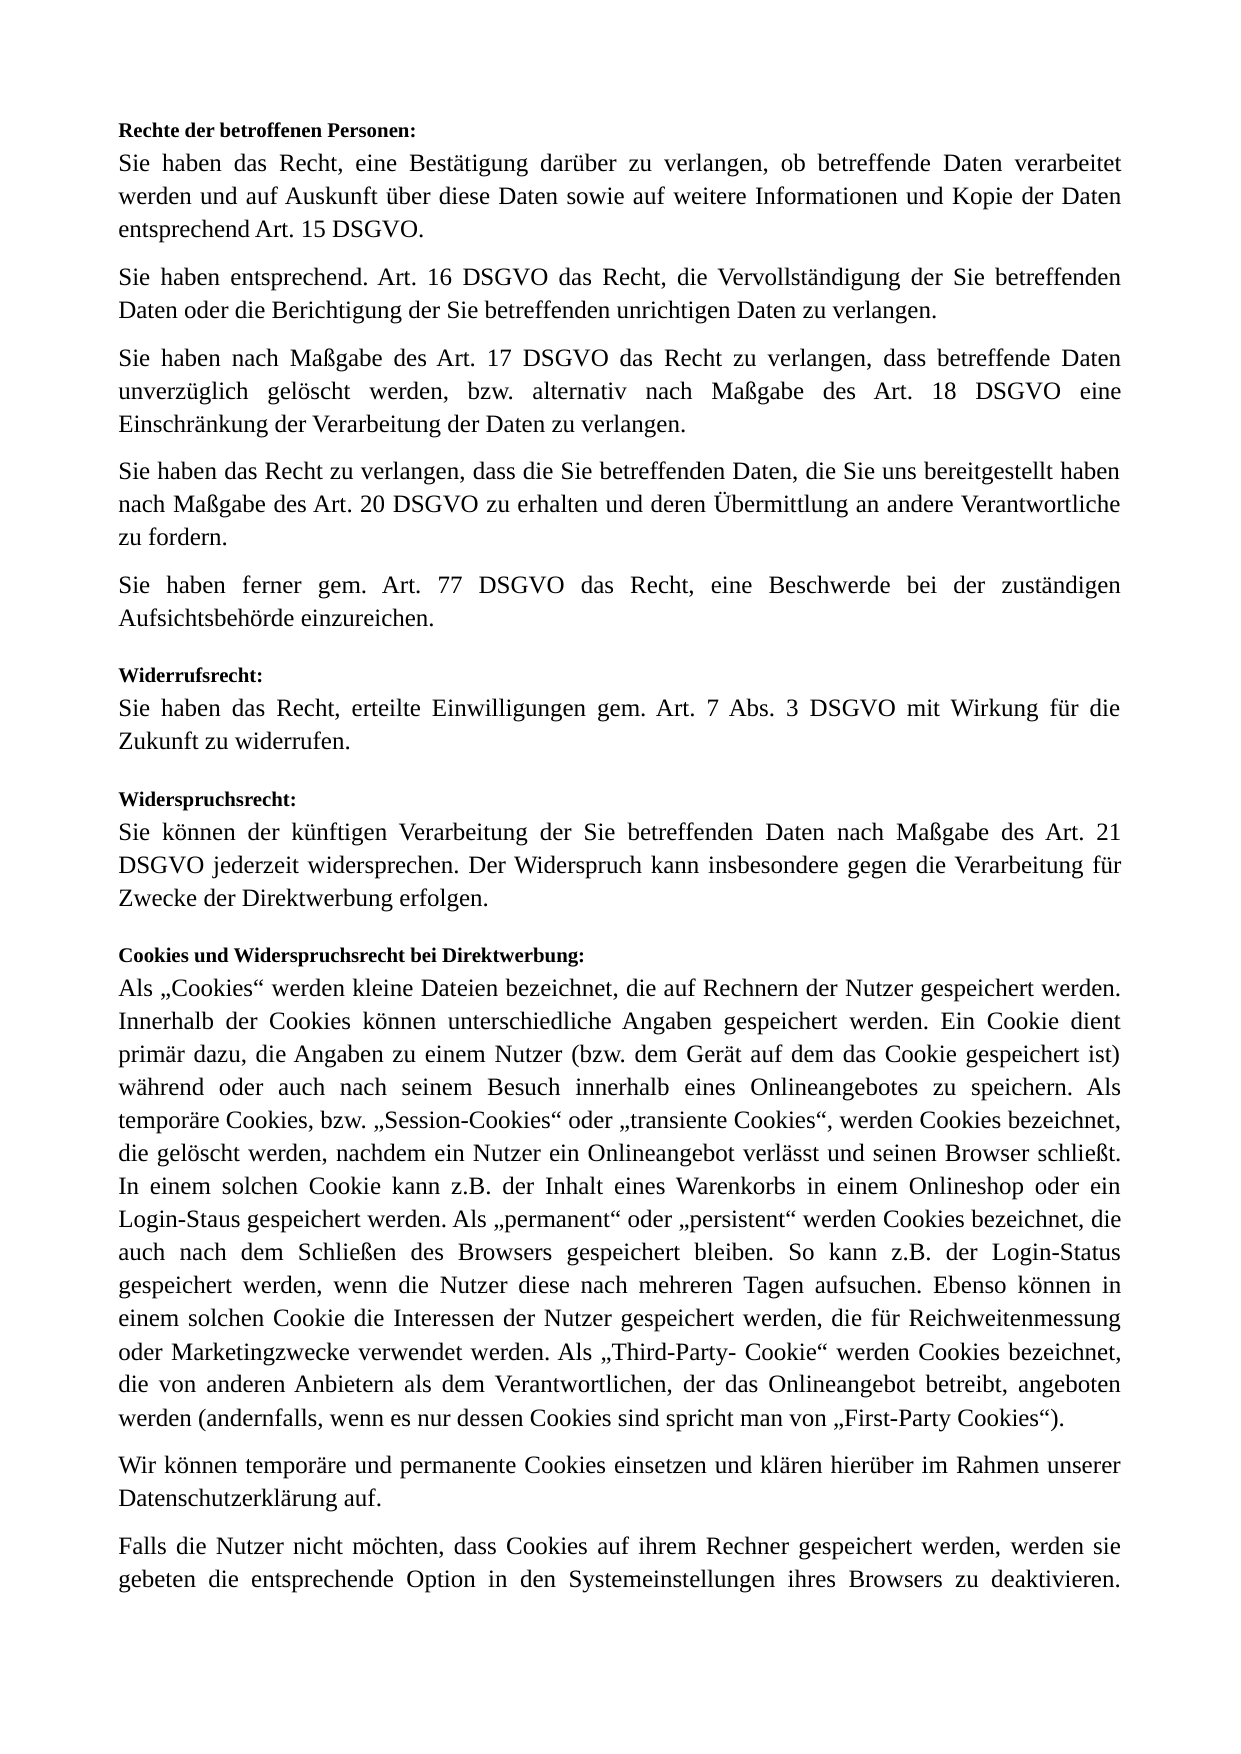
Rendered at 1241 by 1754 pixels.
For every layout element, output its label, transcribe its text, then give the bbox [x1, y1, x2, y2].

text Sie können der künftigen Verarbeitung der Sie betreffenden Daten nach Maßgabe des Art. 21 DSGVO jederzeit widersprechen. Der Widerspruch kann insbesondere gegen die Verarbeitung für Zwecke der Direktwerbung erfolgen. [118, 817, 1122, 912]
text Als „Cookies“ werden kleine Dateien bezeichnet, die auf Rechnern der Nutzer gespeichert werden. Innerhalb der Cookies können unterschiedliche Angaben gespeichert werden. Ein Cookie dient primär dazu, die Angaben zu einem Nutzer (bzw. dem Gerät auf dem das Cookie gespeichert ist) während oder auch nach seinem Besuch innerhalb eines Onlineangebotes zu speichern. Als temporäre Cookies, bzw. „Session-Cookies“ oder „transiente Cookies“, werden Cookies bezeichnet, die gelöscht werden, nachdem ein Nutzer ein Onlineangebot verlässt und seinen Browser schließt. In einem solchen Cookie kann z.B. der Inhalt eines Warenkorbs in einem Onlineshop oder ein Login-Staus gespeichert werden. Als „permanent“ oder „persistent“ werden Cookies bezeichnet, die auch nach dem Schließen des Browsers gespeichert bleiben. So kann z.B. der Login-Status gespeichert werden, wenn die Nutzer diese nach mehreren Tagen aufsuchen. Ebenso können in einem solchen Cookie die Interessen der Nutzer gespeichert werden, die für Reichweitenmessung oder Marketingzwecke verwendet werden. Als „Third-Party- Cookie“ werden Cookies bezeichnet, die von anderen Anbietern als dem Verantwortlichen, der das Onlineangebot betreibt, angeboten werden (andernfalls, wenn es nur dessen Cookies sind spricht man von „First-Party Cookies“). [118, 973, 1122, 1431]
text Sie haben ferner gem. Art. 77 DSGVO das Recht, eine Beschwerde bei der zuständigen Aufsichtsbehörde einzureichen. [118, 570, 1122, 632]
text Sie haben das Recht, erteilte Einwilligungen gem. Art. 7 Abs. 3 DSGVO mit Wirkung für die Zukunft zu widerrufen. [118, 693, 1122, 755]
text Sie haben entsprechend. Art. 16 DSGVO das Recht, die Vervollständigung der Sie betreffenden Daten oder die Berichtigung der Sie betreffenden unrichtigen Daten zu verlangen. [118, 262, 1122, 324]
subtitle Widerspruchsrecht: [118, 787, 1122, 811]
subtitle Cookies und Widerspruchsrecht bei Direktwerbung: [118, 943, 1122, 967]
text Falls die Nutzer nicht möchten, dass Cookies auf ihrem Rechner gespeichert werden, werden sie gebeten die entsprechende Option in den Systemeinstellungen ihres Browsers zu deaktivieren. [118, 1531, 1122, 1593]
text Wir können temporäre und permanente Cookies einsetzen und klären hierüber im Rahmen unserer Datenschutzerklärung auf. [118, 1450, 1122, 1512]
text Sie haben das Recht zu verlangen, dass die Sie betreffenden Daten, die Sie uns bereitgestellt haben nach Maßgabe des Art. 20 DSGVO zu erhalten und deren Übermittlung an andere Verantwortliche zu fordern. [118, 456, 1122, 551]
text Sie haben nach Maßgabe des Art. 17 DSGVO das Recht zu verlangen, dass betreffende Daten unverzüglich gelöscht werden, bzw. alternativ nach Maßgabe des Art. 18 DSGVO eine Einschränkung der Verarbeitung der Daten zu verlangen. [118, 343, 1122, 437]
subtitle Widerrufsrecht: [118, 663, 1122, 687]
text Sie haben das Recht, eine Bestätigung darüber zu verlangen, ob betreffende Daten verarbeitet werden und auf Auskunft über diese Daten sowie auf weitere Informationen und Kopie der Daten entsprechend Art. 15 DSGVO. [118, 148, 1122, 243]
subtitle Rechte der betroffenen Personen: [118, 118, 1122, 142]
